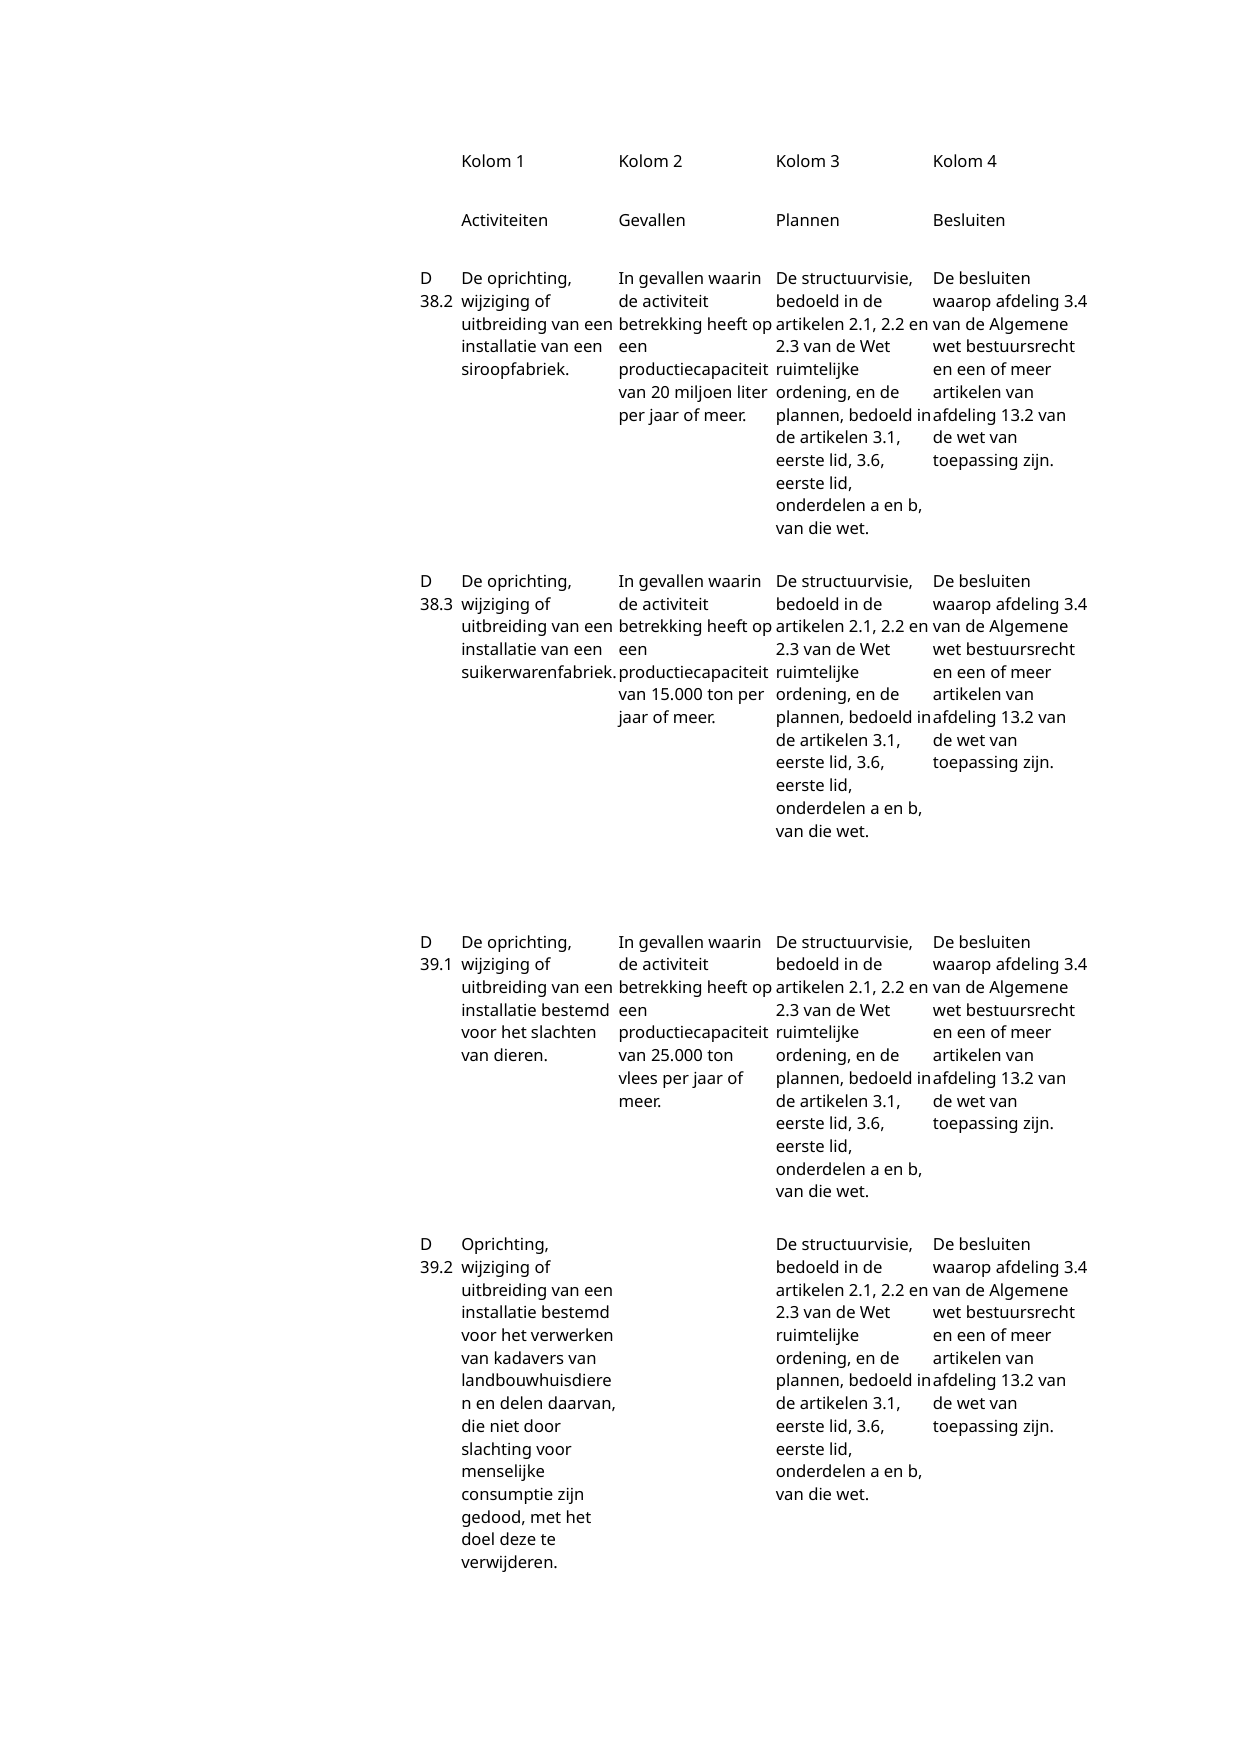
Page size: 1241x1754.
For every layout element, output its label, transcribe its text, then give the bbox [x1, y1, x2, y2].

table_cell [618, 872, 776, 930]
table_cell De structuurvisie, bedoeld in de artikelen 2.1, 2.2 en 2.3 van de Wet ruimtelijke ordening, en de plannen, bedoeld in de artikelen 3.1, eerste lid, 3.6, eerste lid, onderdelen a en b, van die wet. [776, 930, 933, 1233]
table_cell De oprichting, wijziging of uitbreiding van een installatie van een suikerwarenfabriek. [461, 569, 618, 872]
table_cell De structuurvisie, bedoeld in de artikelen 2.1, 2.2 en 2.3 van de Wet ruimtelijke ordening, en de plannen, bedoeld in de artikelen 3.1, eerste lid, 3.6, eerste lid, onderdelen a en b, van die wet. [776, 1233, 933, 1603]
table_cell Besluiten [933, 209, 1090, 267]
table_header Kolom 4 [933, 150, 1090, 208]
table_header Kolom 3 [776, 150, 933, 208]
table_cell De structuurvisie, bedoeld in de artikelen 2.1, 2.2 en 2.3 van de Wet ruimtelijke ordening, en de plannen, bedoeld in de artikelen 3.1, eerste lid, 3.6, eerste lid, onderdelen a en b, van die wet. [776, 267, 933, 569]
table_cell De oprichting, wijziging of uitbreiding van een installatie van een siroopfabriek. [461, 267, 618, 569]
table_cell [420, 209, 461, 267]
table_cell In gevallen waarin de activiteit betrekking heeft op een productiecapaciteit van 20 miljoen liter per jaar of meer. [618, 267, 776, 569]
table_cell [933, 872, 1090, 930]
table_cell D 38.3 [420, 569, 461, 872]
table_cell [461, 872, 618, 930]
table_cell De besluiten waarop afdeling 3.4 van de Algemene wet bestuursrecht en een of meer artikelen van afdeling 13.2 van de wet van toepassing zijn. [933, 930, 1090, 1233]
table_cell D 39.2 [420, 1233, 461, 1603]
table_cell D 39.1 [420, 930, 461, 1233]
table_header Kolom 1 [461, 150, 618, 208]
table_cell Plannen [776, 209, 933, 267]
table_cell In gevallen waarin de activiteit betrekking heeft op een productiecapaciteit van 25.000 ton vlees per jaar of meer. [618, 930, 776, 1233]
table_cell Oprichting, wijziging of uitbreiding van een installatie bestemd voor het verwerken van kadavers van landbouwhuisdieren en delen daarvan, die niet door slachting voor menselijke consumptie zijn gedood, met het doel deze te verwijderen. [461, 1233, 618, 1603]
table_cell [776, 872, 933, 930]
table_cell Activiteiten [461, 209, 618, 267]
table_cell In gevallen waarin de activiteit betrekking heeft op een productiecapaciteit van 15.000 ton per jaar of meer. [618, 569, 776, 872]
table_cell De besluiten waarop afdeling 3.4 van de Algemene wet bestuursrecht en een of meer artikelen van afdeling 13.2 van de wet van toepassing zijn. [933, 569, 1090, 872]
table_cell De besluiten waarop afdeling 3.4 van de Algemene wet bestuursrecht en een of meer artikelen van afdeling 13.2 van de wet van toepassing zijn. [933, 1233, 1090, 1603]
table_cell De structuurvisie, bedoeld in de artikelen 2.1, 2.2 en 2.3 van de Wet ruimtelijke ordening, en de plannen, bedoeld in de artikelen 3.1, eerste lid, 3.6, eerste lid, onderdelen a en b, van die wet. [776, 569, 933, 872]
table_cell [618, 1233, 776, 1603]
table_header [420, 150, 461, 208]
table_cell Gevallen [618, 209, 776, 267]
table_cell D 38.2 [420, 267, 461, 569]
table_cell [420, 872, 461, 930]
table_cell De besluiten waarop afdeling 3.4 van de Algemene wet bestuursrecht en een of meer artikelen van afdeling 13.2 van de wet van toepassing zijn. [933, 267, 1090, 569]
table_header Kolom 2 [618, 150, 776, 208]
table_cell De oprichting, wijziging of uitbreiding van een installatie bestemd voor het slachten van dieren. [461, 930, 618, 1233]
